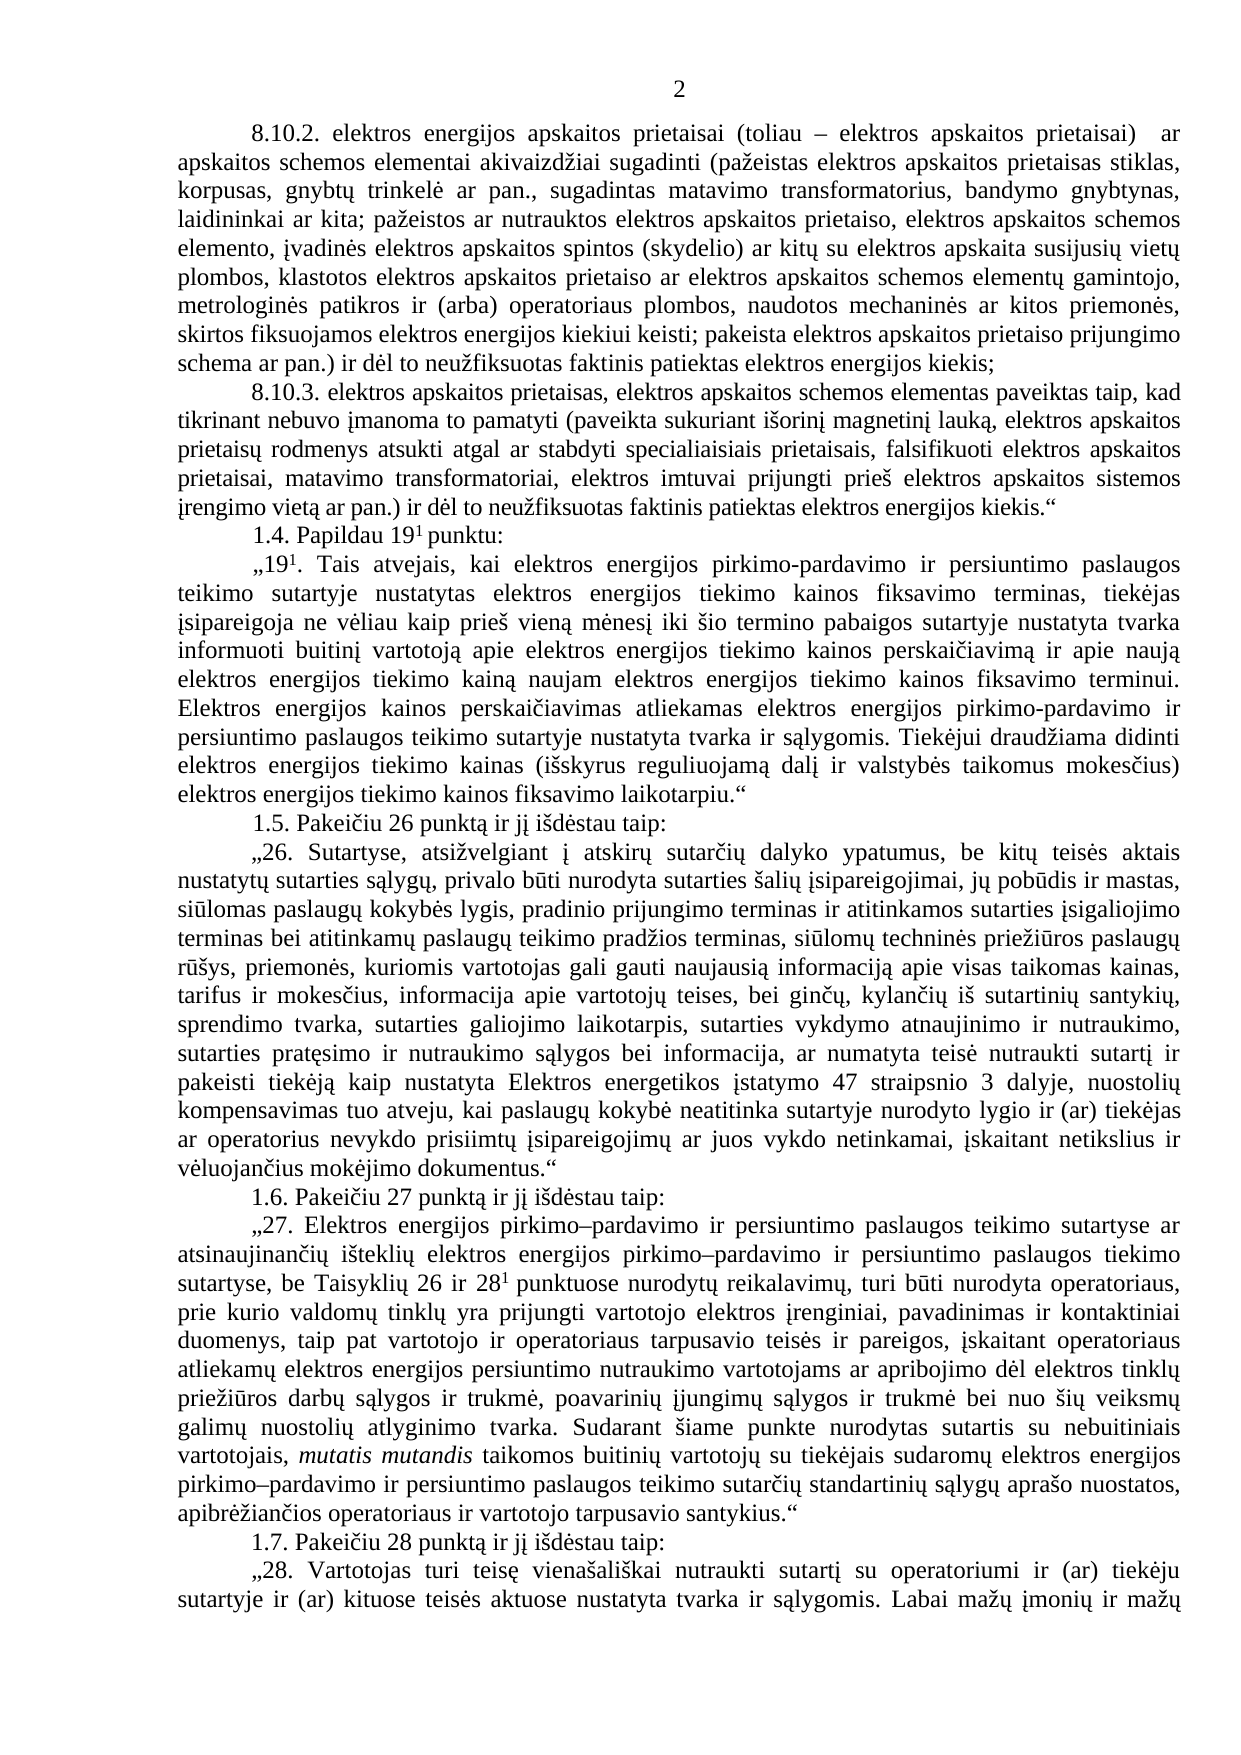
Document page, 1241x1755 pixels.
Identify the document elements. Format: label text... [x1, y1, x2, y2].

text 1.5. Pakeičiu 26 punktą ir jį išdėstau taip: [177, 808, 1181, 837]
text 8.10.3. elektros apskaitos prietaisas, elektros apskaitos schemos elementas paveiktas taip, kad tikrinant nebuvo įmanoma to pamatyti (paveikta sukuriant išorinį magnetinį lauką, elektros apskaitos prietaisų rodmenys atsukti atgal ar stabdyti specialiaisiais prietaisais, falsifikuoti elektros apskaitos prietaisai, matavimo transformatoriai, elektros imtuvai prijungti prieš elektros apskaitos sistemos įrengimo vietą ar pan.) ir dėl to neužfiksuotas faktinis patiektas elektros energijos kiekis.“ [177, 377, 1181, 521]
text „26. Sutartyse, atsižvelgiant į atskirų sutarčių dalyko ypatumus, be kitų teisės aktais nustatytų sutarties sąlygų, privalo būti nurodyta sutarties šalių įsipareigojimai, jų pobūdis ir mastas, siūlomas paslaugų kokybės lygis, pradinio prijungimo terminas ir atitinkamos sutarties įsigaliojimo terminas bei atitinkamų paslaugų teikimo pradžios terminas, siūlomų techninės priežiūros paslaugų rūšys, priemonės, kuriomis vartotojas gali gauti naujausią informaciją apie visas taikomas kainas, tarifus ir mokesčius, informacija apie vartotojų teises, bei ginčų, kylančių iš sutartinių santykių, sprendimo tvarka, sutarties galiojimo laikotarpis, sutarties vykdymo atnaujinimo ir nutraukimo, sutarties pratęsimo ir nutraukimo sąlygos bei informacija, ar numatyta teisė nutraukti sutartį ir pakeisti tiekėją kaip nustatyta Elektros energetikos įstatymo 47 straipsnio 3 dalyje, nuostolių kompensavimas tuo atveju, kai paslaugų kokybė neatitinka sutartyje nurodyto lygio ir (ar) tiekėjas ar operatorius nevykdo prisiimtų įsipareigojimų ar juos vykdo netinkamai, įskaitant netikslius ir vėluojančius mokėjimo dokumentus.“ [177, 837, 1181, 1182]
text „27. Elektros energijos pirkimo–pardavimo ir persiuntimo paslaugos teikimo sutartyse ar atsinaujinančių išteklių elektros energijos pirkimo–pardavimo ir persiuntimo paslaugos tiekimo sutartyse, be Taisyklių 26 ir 281 punktuose nurodytų reikalavimų, turi būti nurodyta operatoriaus, prie kurio valdomų tinklų yra prijungti vartotojo elektros įrenginiai, pavadinimas ir kontaktiniai duomenys, taip pat vartotojo ir operatoriaus tarpusavio teisės ir pareigos, įskaitant operatoriaus atliekamų elektros energijos persiuntimo nutraukimo vartotojams ar apribojimo dėl elektros tinklų priežiūros darbų sąlygos ir trukmė, poavarinių įjungimų sąlygos ir trukmė bei nuo šių veiksmų galimų nuostolių atlyginimo tvarka. Sudarant šiame punkte nurodytas sutartis su nebuitiniais vartotojais, mutatis mutandis taikomos buitinių vartotojų su tiekėjais sudaromų elektros energijos pirkimo–pardavimo ir persiuntimo paslaugos teikimo sutarčių standartinių sąlygų aprašo nuostatos, apibrėžiančios operatoriaus ir vartotojo tarpusavio santykius.“ [177, 1211, 1181, 1527]
text „191. Tais atvejais, kai elektros energijos pirkimo-pardavimo ir persiuntimo paslaugos teikimo sutartyje nustatytas elektros energijos tiekimo kainos fiksavimo terminas, tiekėjas įsipareigoja ne vėliau kaip prieš vieną mėnesį iki šio termino pabaigos sutartyje nustatyta tvarka informuoti buitinį vartotoją apie elektros energijos tiekimo kainos perskaičiavimą ir apie naują elektros energijos tiekimo kainą naujam elektros energijos tiekimo kainos fiksavimo terminui. Elektros energijos kainos perskaičiavimas atliekamas elektros energijos pirkimo-pardavimo ir persiuntimo paslaugos teikimo sutartyje nustatyta tvarka ir sąlygomis. Tiekėjui draudžiama didinti elektros energijos tiekimo kainas (išskyrus reguliuojamą dalį ir valstybės taikomus mokesčius) elektros energijos tiekimo kainos fiksavimo laikotarpiu.“ [177, 549, 1181, 808]
text 1.4. Papildau 191 punktu: [177, 521, 1181, 549]
text „28. Vartotojas turi teisę vienašališkai nutraukti sutartį su operatoriumi ir (ar) tiekėju sutartyje ir (ar) kituose teisės aktuose nustatyta tvarka ir sąlygomis. Labai mažų įmonių ir mažų [177, 1556, 1181, 1613]
text 8.10.2. elektros energijos apskaitos prietaisai (toliau – elektros apskaitos prietaisai) ar apskaitos schemos elementai akivaizdžiai sugadinti (pažeistas elektros apskaitos prietaisas stiklas, korpusas, gnybtų trinkelė ar pan., sugadintas matavimo transformatorius, bandymo gnybtynas, laidininkai ar kita; pažeistos ar nutrauktos elektros apskaitos prietaiso, elektros apskaitos schemos elemento, įvadinės elektros apskaitos spintos (skydelio) ar kitų su elektros apskaita susijusių vietų plombos, klastotos elektros apskaitos prietaiso ar elektros apskaitos schemos elementų gamintojo, metrologinės patikros ir (arba) operatoriaus plombos, naudotos mechaninės ar kitos priemonės, skirtos fiksuojamos elektros energijos kiekiui keisti; pakeista elektros apskaitos prietaiso prijungimo schema ar pan.) ir dėl to neužfiksuotas faktinis patiektas elektros energijos kiekis; [177, 118, 1181, 377]
text 1.6. Pakeičiu 27 punktą ir jį išdėstau taip: [177, 1182, 1181, 1211]
text 1.7. Pakeičiu 28 punktą ir jį išdėstau taip: [177, 1527, 1181, 1556]
